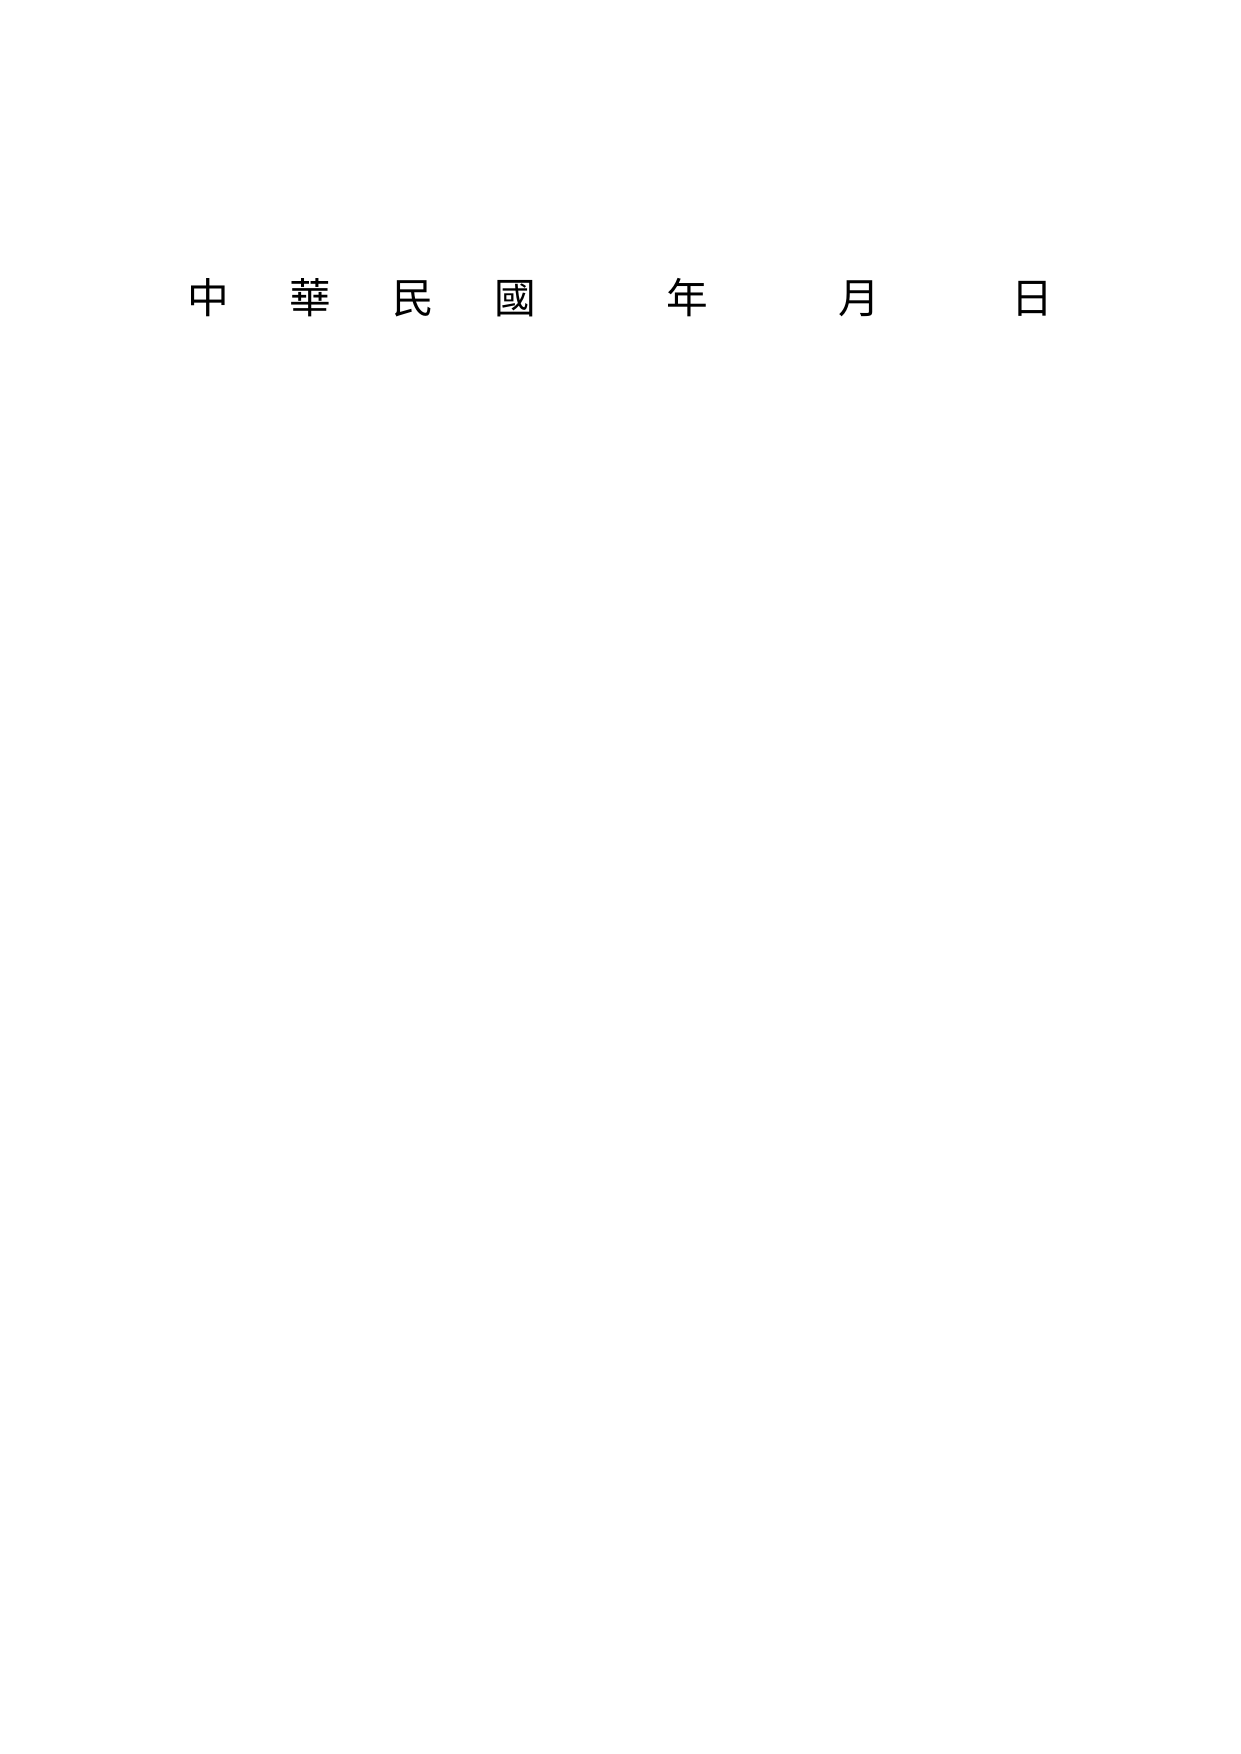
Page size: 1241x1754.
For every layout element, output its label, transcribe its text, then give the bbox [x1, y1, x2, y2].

text 中華民國 年 月 日 [187, 258, 1053, 333]
